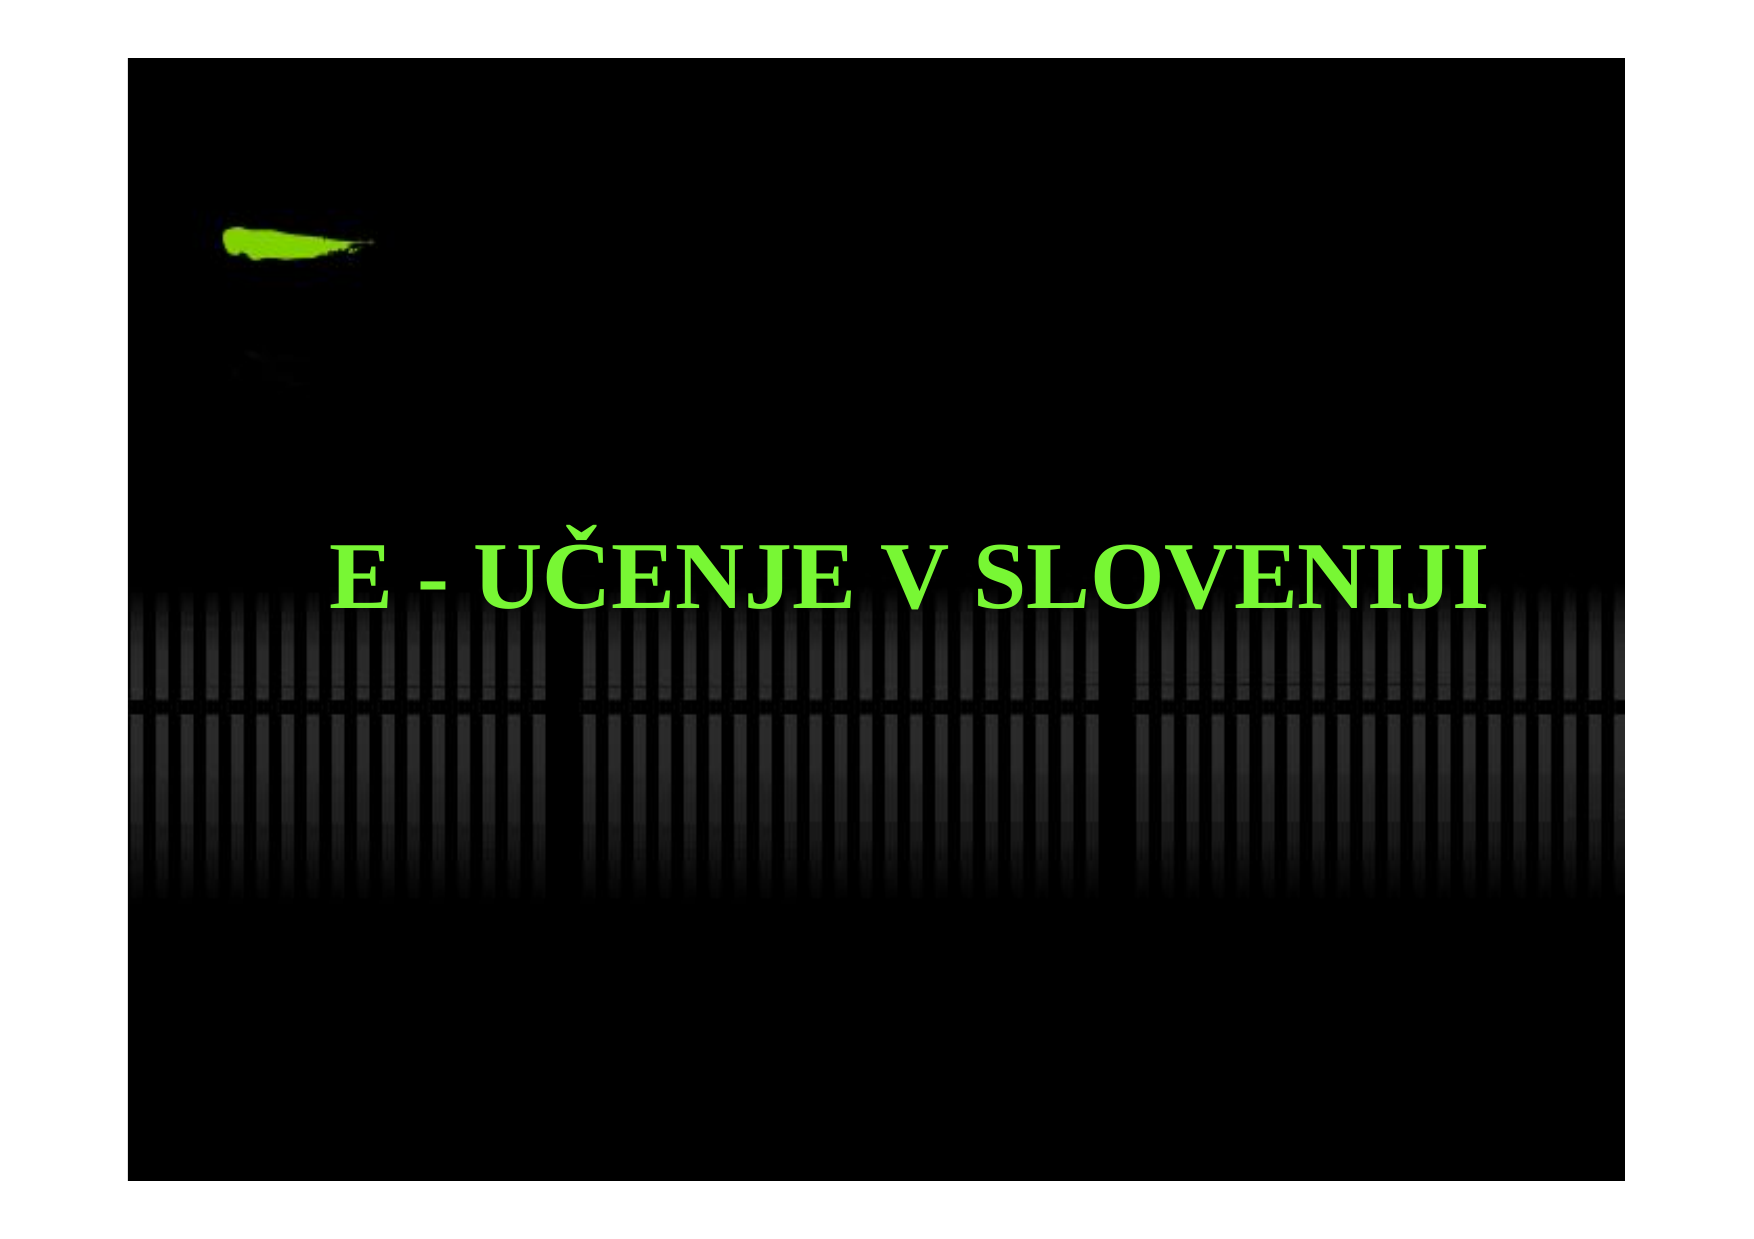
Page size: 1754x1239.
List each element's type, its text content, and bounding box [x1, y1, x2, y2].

text E - UČENJE V SLOVENIJI [1627, 513, 1740, 632]
picture [127, 58, 1625, 1181]
